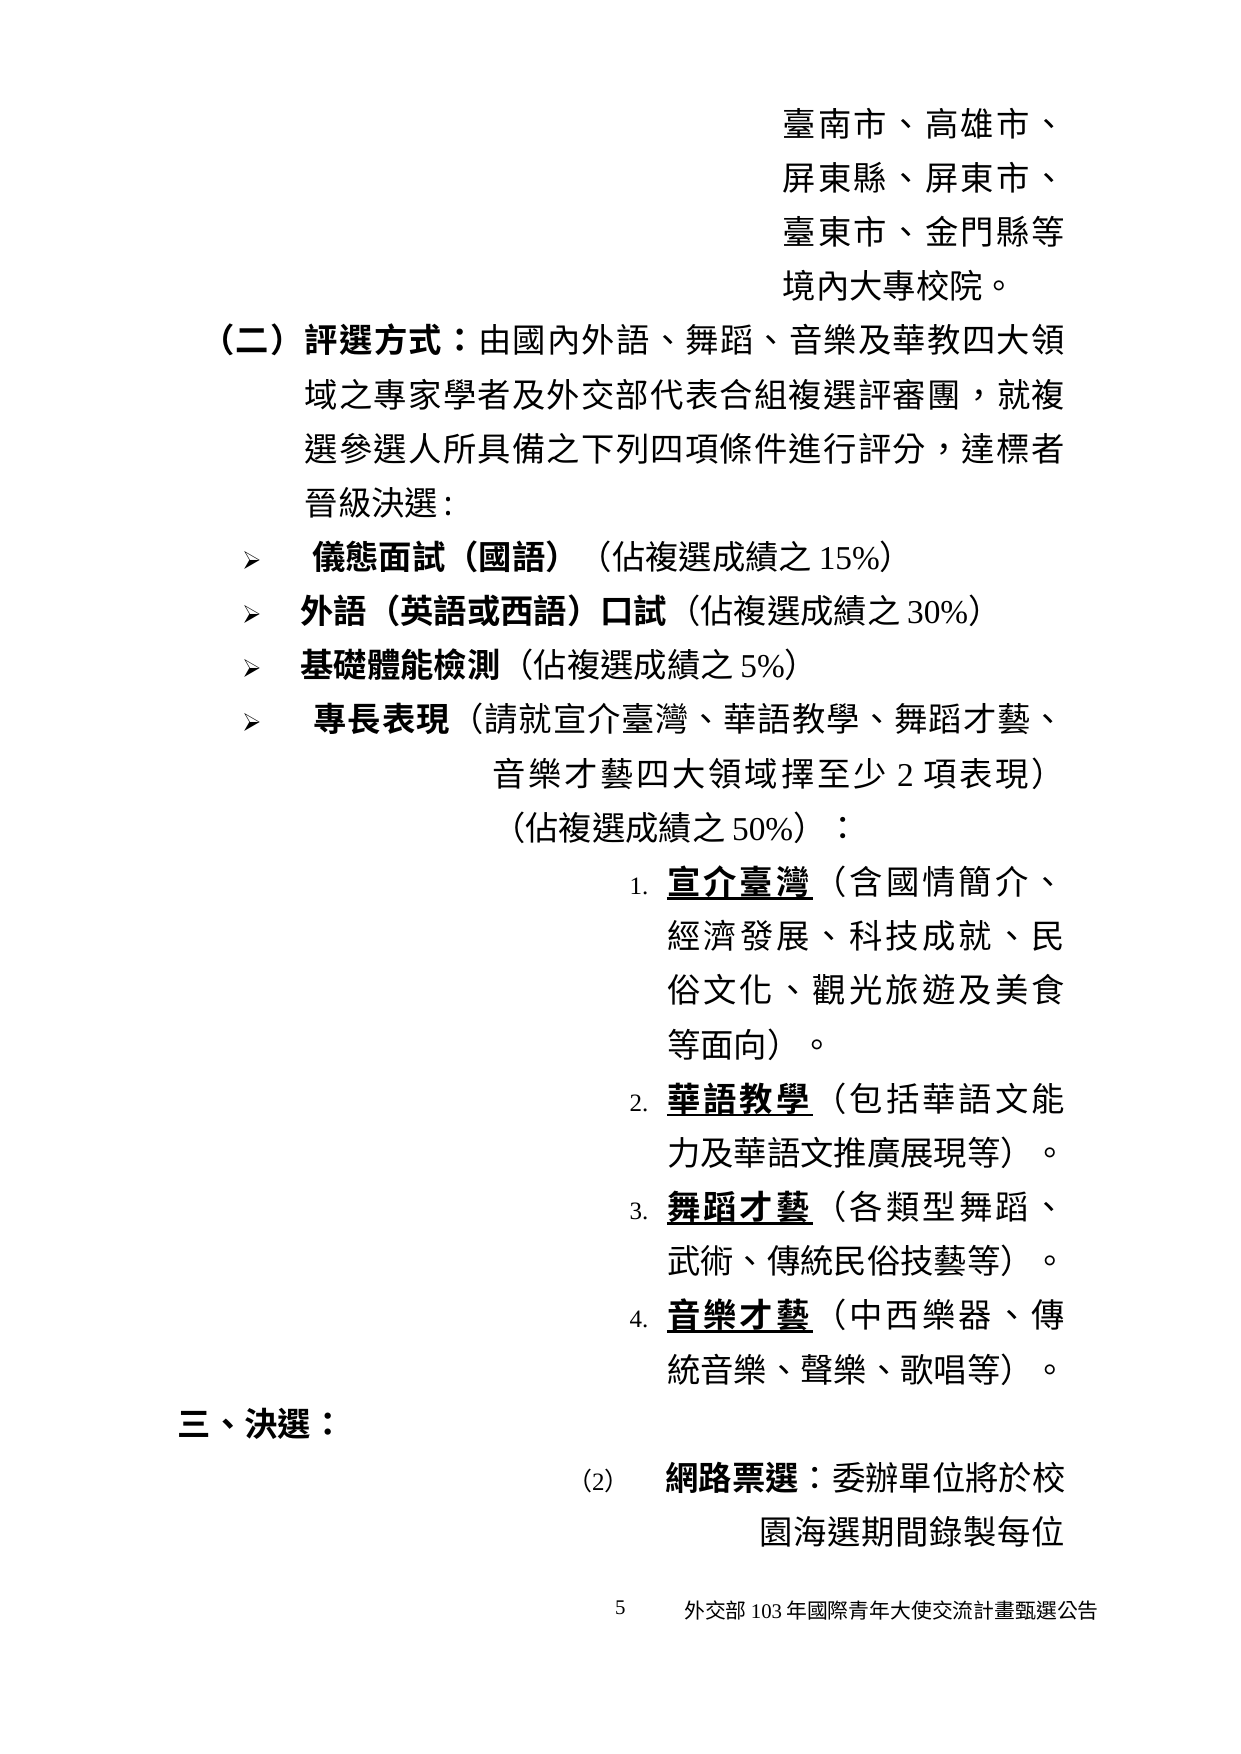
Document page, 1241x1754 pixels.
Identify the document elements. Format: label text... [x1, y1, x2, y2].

list 宣介臺灣（含國情簡介、經濟發展、科技成就、民俗文化、觀光旅遊及美食等面向）。 [629, 850, 1065, 1067]
list 儀態面試（國語）（佔複選成績之15%） [242, 525, 1065, 579]
list 南區：包括嘉義縣、嘉義市、臺南市、高雄市、屏東縣、屏東市、臺東市、金門縣等境內大專校院。 [582, 92, 1065, 308]
text （二）評選方式：由國內外語、舞蹈、音樂及華教四大領域之專家學者及外交部代表合組複選評審團，就複選參選人所具備之下列四項條件進行評分，達標者晉級決選: [201, 308, 1065, 525]
list 華語教學（包括華語文能力及華語文推廣展現等）。 [629, 1067, 1065, 1175]
list 音樂才藝（中西樂器、傳統音樂、聲樂、歌唱等）。 [629, 1283, 1065, 1392]
list 網路票選：委辦單位將於校園海選期間錄製每位 [567, 1446, 1065, 1554]
text 三、決選： [177, 1392, 1065, 1446]
list 舞蹈才藝（各類型舞蹈、武術、傳統民俗技藝等）。 [629, 1175, 1065, 1283]
list 外語（英語或西語）口試（佔複選成績之30%） [242, 579, 1065, 633]
list 基礎體能檢測（佔複選成績之5%） [242, 633, 1065, 687]
list 專長表現（請就宣介臺灣、華語教學、舞蹈才藝、音樂才藝四大領域擇至少2項表現）（佔複選成績之50%）： [242, 687, 1065, 850]
